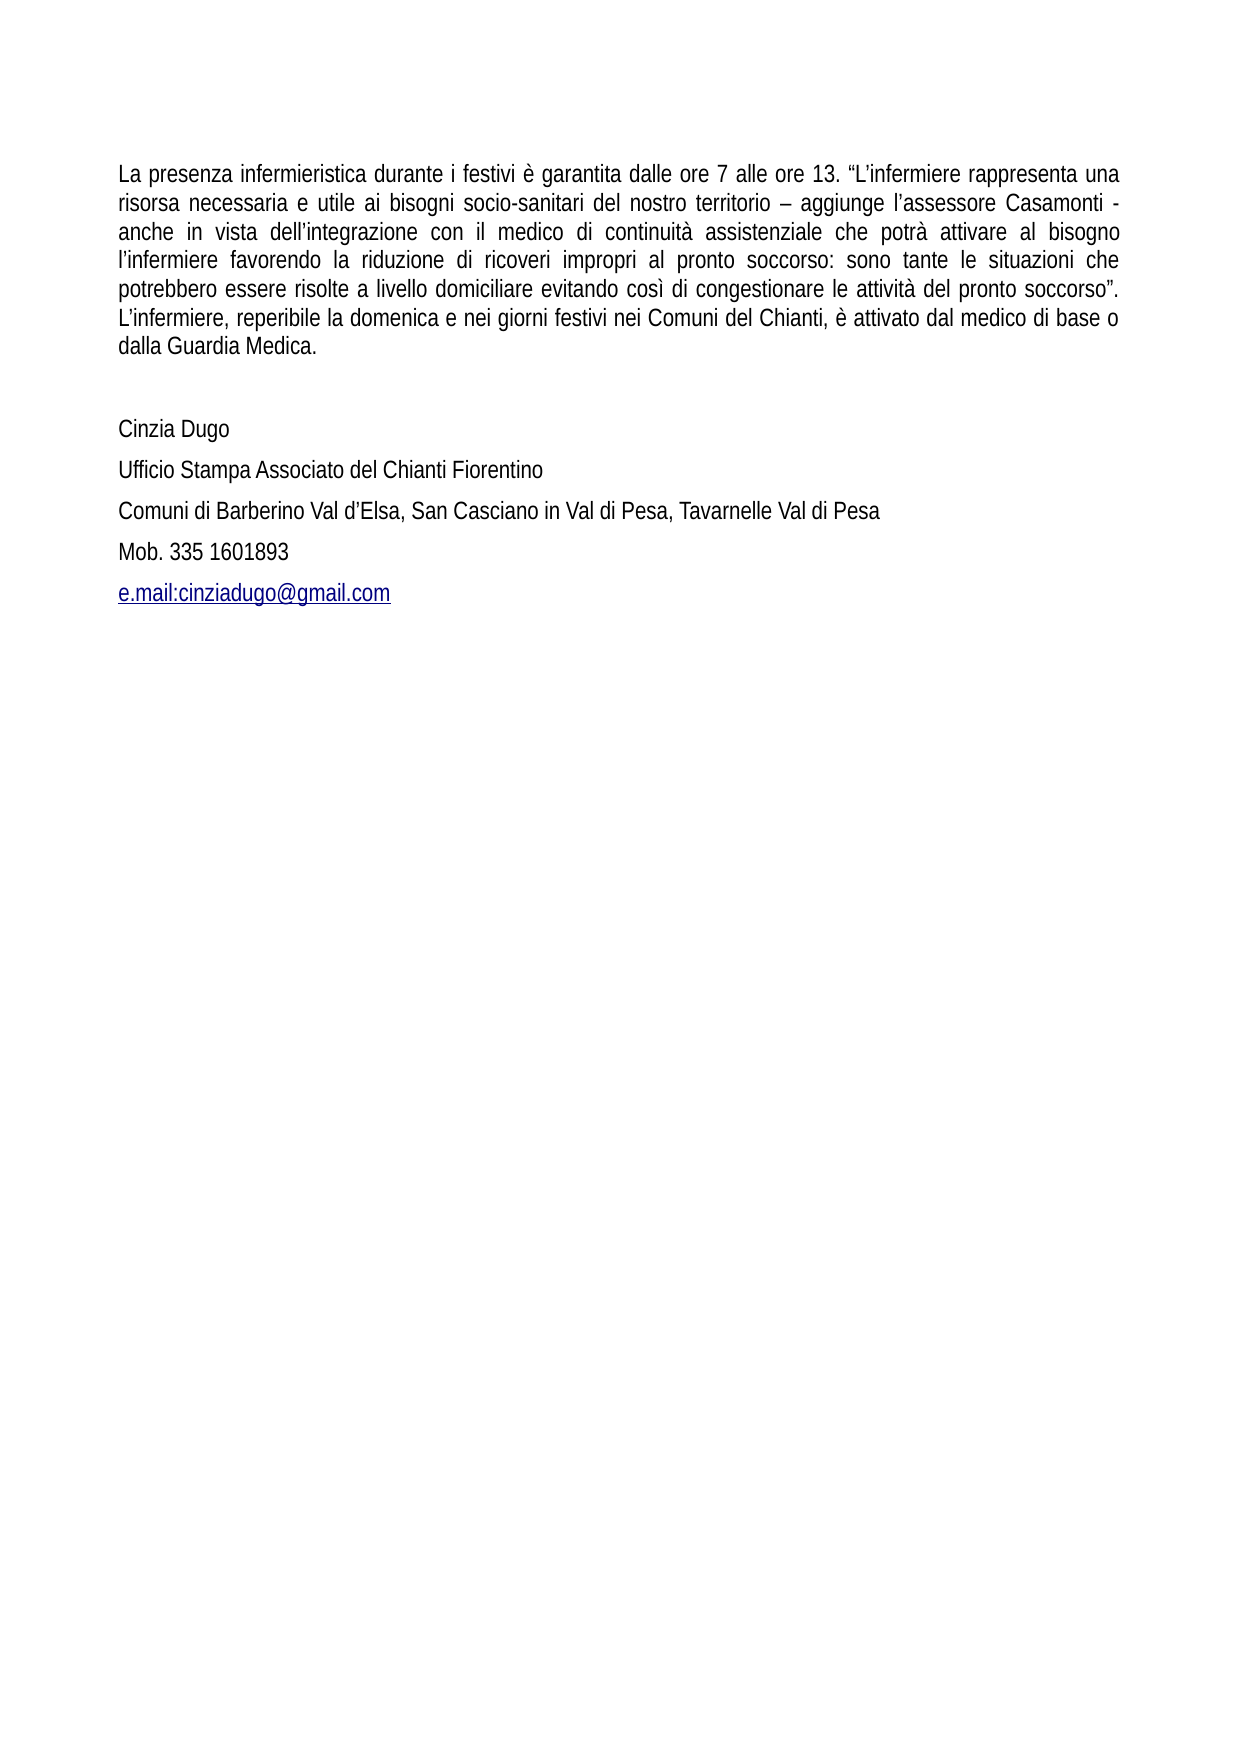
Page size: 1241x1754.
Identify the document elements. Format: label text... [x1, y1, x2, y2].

text Mob. 335 1601893 [118, 537, 1122, 566]
text e.mail:cinziadugo@gmail.com [118, 578, 1122, 607]
text Cinzia Dugo [118, 414, 1122, 442]
text Comuni di Barberino Val d’Elsa, San Casciano in Val di Pesa, Tavarnelle Val di Pesa [118, 496, 1122, 524]
text La presenza infermieristica durante i festivi è garantita dalle ore 7 alle ore 13. “L’infermiere rappresenta una risorsa necessaria e utile ai bisogni socio-sanitari del nostro territorio – aggiunge l’assessore Casamonti - anche in vista dell’integrazione con il medico di continuità assistenziale che potrà attivare al bisogno l’infermiere favorendo la riduzione di ricoveri impropri al pronto soccorso: sono tante le situazioni che potrebbero essere risolte a livello domiciliare evitando così di congestionare le attività del pronto soccorso”. L’infermiere, reperibile la domenica e nei giorni festivi nei Comuni del Chianti, è attivato dal medico di base o dalla Guardia Medica. [118, 159, 1122, 360]
text Ufficio Stampa Associato del Chianti Fiorentino [118, 455, 1122, 483]
